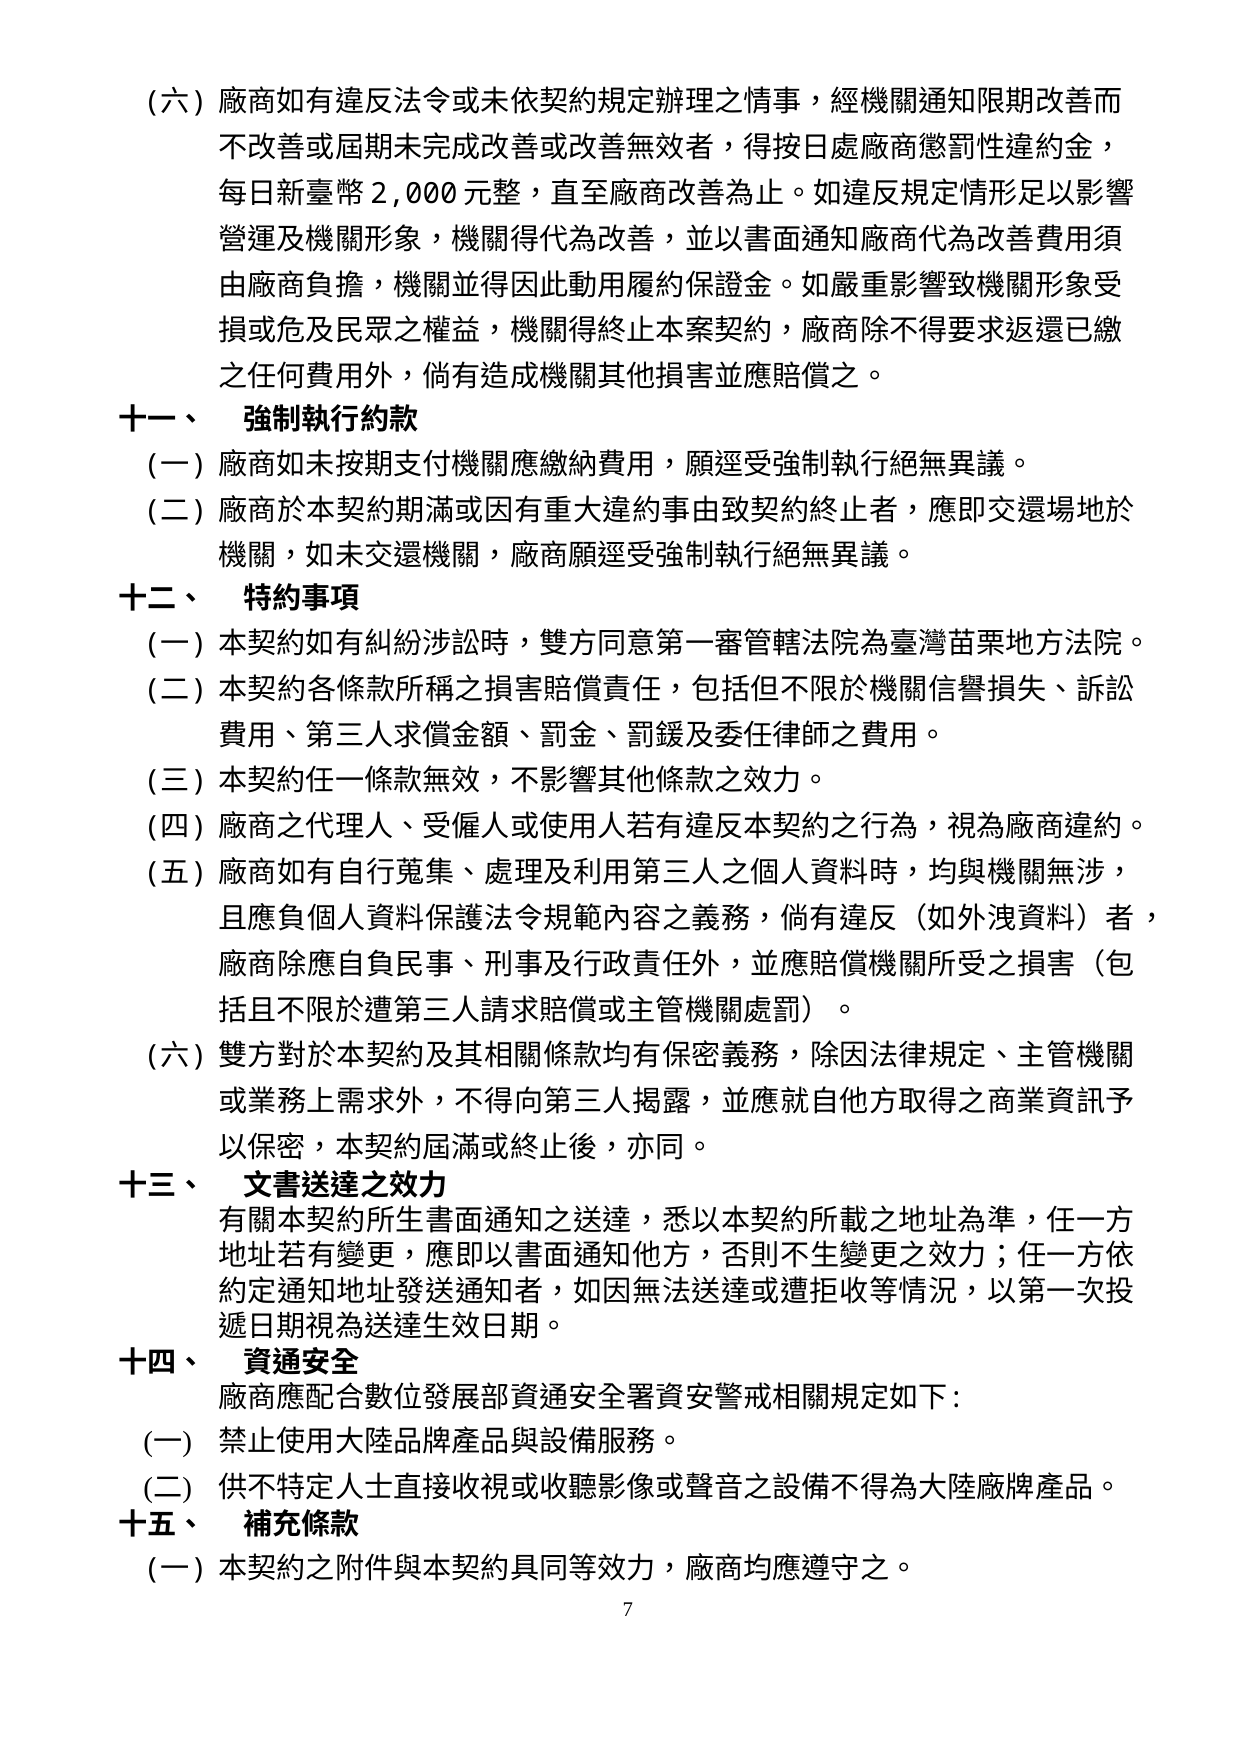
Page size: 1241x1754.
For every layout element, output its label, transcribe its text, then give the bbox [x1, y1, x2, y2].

list 強制執行約款 [118, 396, 1137, 437]
list 供不特定人士直接收視或收聽影像或聲音之設備不得為大陸廠牌產品。 [143, 1460, 1137, 1506]
list 廠商於本契約期滿或因有重大違約事由致契約終止者，應即交還場地於機關，如未交還機關，廠商願逕受強制執行絕無異議。 [143, 483, 1137, 575]
text 有關本契約所生書面通知之送達，悉以本契約所載之地址為準，任一方地址若有變更，應即以書面通知他方，否則不生變更之效力；任一方依約定通知地址發送通知者，如因無法送達或遭拒收等情況，以第一次投遞日期視為送達生效日期。 [218, 1202, 1137, 1344]
list 資通安全 [118, 1344, 1137, 1379]
list 補充條款 [118, 1506, 1137, 1542]
list 特約事項 [118, 575, 1137, 617]
list 雙方對於本契約及其相關條款均有保密義務，除因法律規定、主管機關或業務上需求外，不得向第三人揭露，並應就自他方取得之商業資訊予以保密，本契約屆滿或終止後，亦同。 [143, 1029, 1137, 1167]
list 本契約如有糾紛涉訟時，雙方同意第一審管轄法院為臺灣苗栗地方法院。 [143, 617, 1137, 662]
list 本契約各條款所稱之損害賠償責任，包括但不限於機關信譽損失、訴訟費用、第三人求償金額、罰金、罰鍰及委任律師之費用。 [143, 662, 1137, 754]
list 禁止使用大陸品牌產品與設備服務。 [143, 1414, 1137, 1460]
text 廠商應配合數位發展部資通安全署資安警戒相關規定如下: [218, 1379, 1137, 1414]
list 廠商如有違反法令或未依契約規定辦理之情事，經機關通知限期改善而不改善或屆期未完成改善或改善無效者，得按日處廠商懲罰性違約金，每日新臺幣2,000元整，直至廠商改善為止。如違反規定情形足以影響營運及機關形象，機關得代為改善，並以書面通知廠商代為改善費用須由廠商負擔，機關並得因此動用履約保證金。如嚴重影響致機關形象受損或危及民眾之權益，機關得終止本案契約，廠商除不得要求返還已繳之任何費用外，倘有造成機關其他損害並應賠償之。 [143, 75, 1137, 396]
list 本契約任一條款無效，不影響其他條款之效力。 [143, 754, 1137, 800]
list 廠商如有自行蒐集、處理及利用第三人之個人資料時，均與機關無涉，且應負個人資料保護法令規範內容之義務，倘有違反（如外洩資料）者，廠商除應自負民事、刑事及行政責任外，並應賠償機關所受之損害（包括且不限於遭第三人請求賠償或主管機關處罰）。 [143, 846, 1137, 1029]
list 廠商之代理人、受僱人或使用人若有違反本契約之行為，視為廠商違約。 [143, 800, 1137, 846]
list 文書送達之效力 [118, 1167, 1137, 1202]
list 本契約之附件與本契約具同等效力，廠商均應遵守之。 [143, 1542, 1137, 1587]
list 廠商如未按期支付機關應繳納費用，願逕受強制執行絕無異議。 [143, 437, 1137, 483]
